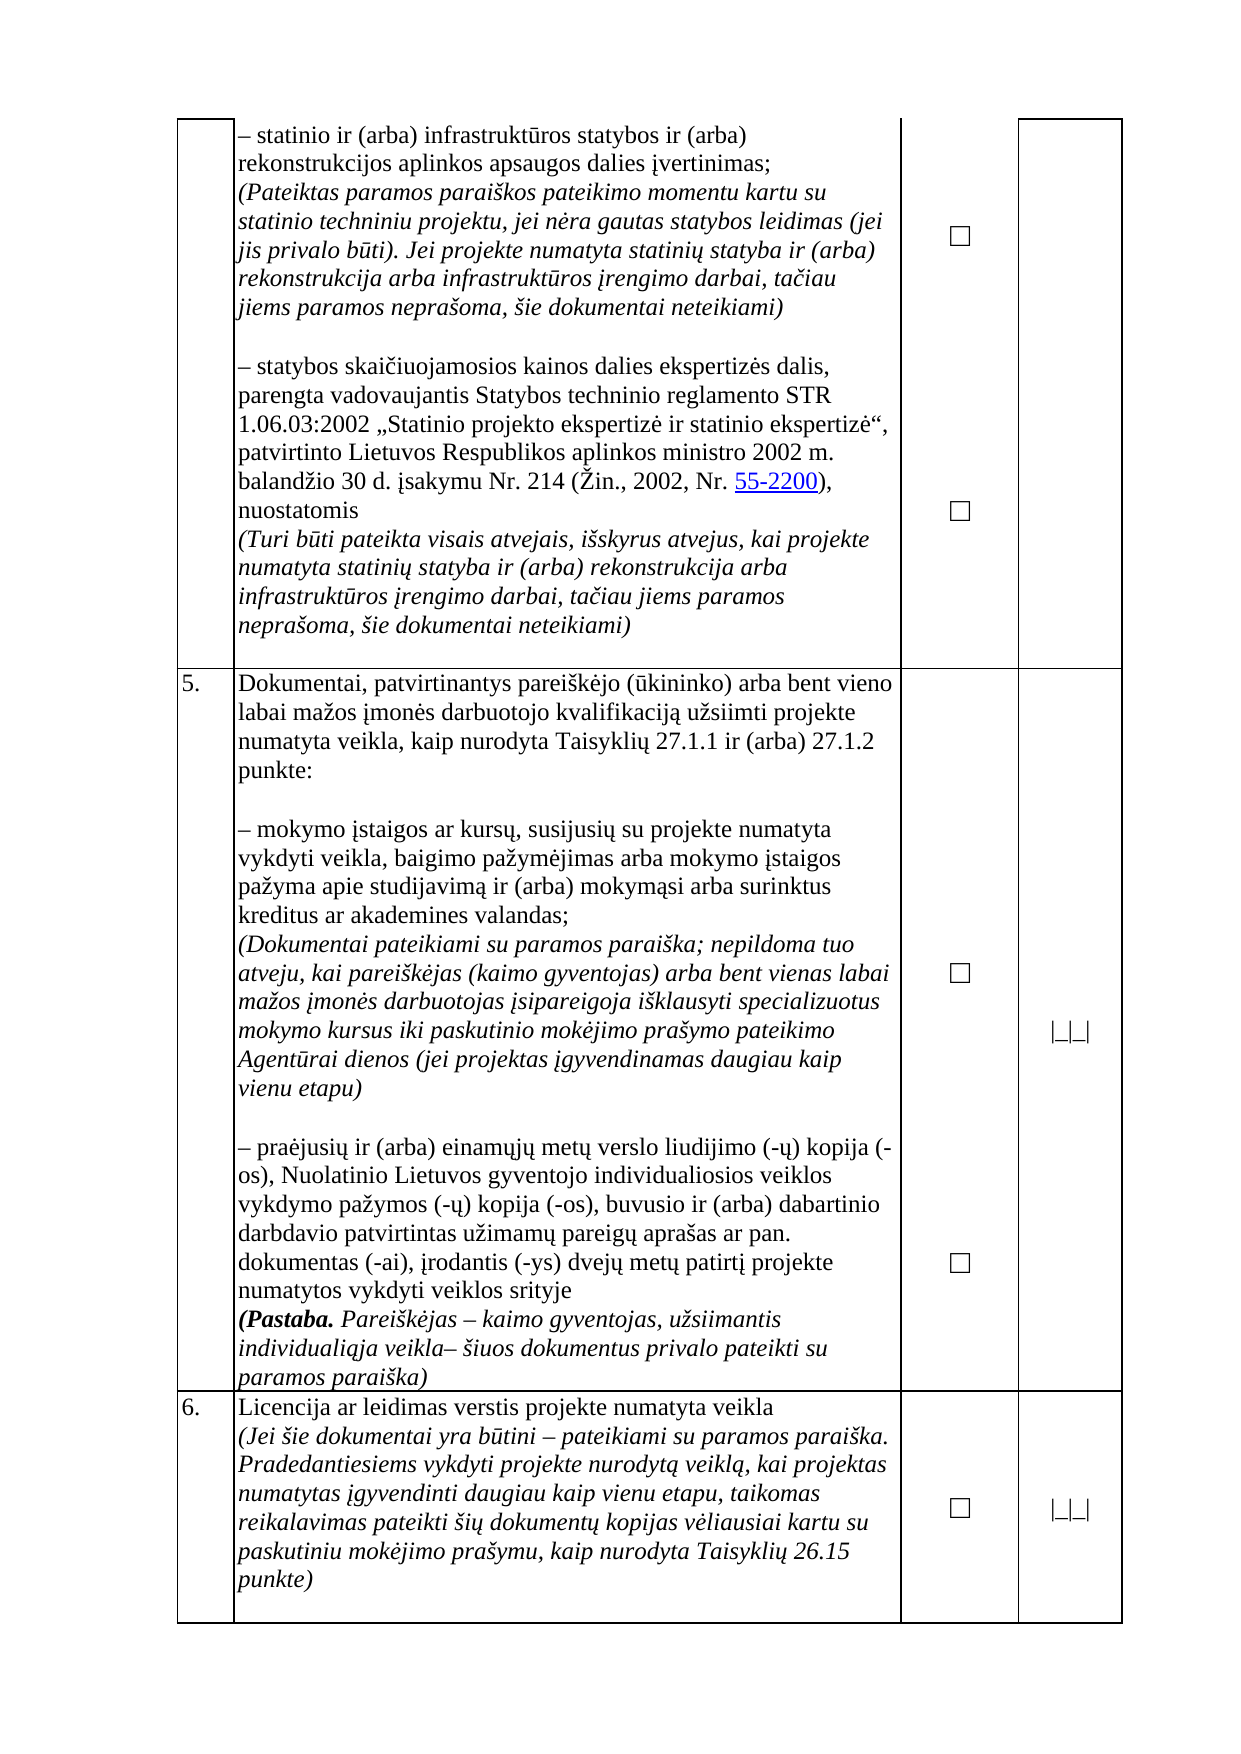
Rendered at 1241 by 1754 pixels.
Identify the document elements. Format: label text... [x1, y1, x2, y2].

table_cell |_|_| [1019, 1392, 1121, 1622]
table_cell 5. [178, 669, 233, 1390]
table_cell □ [902, 350, 1018, 667]
table_cell Licencija ar leidimas verstis projekte numatyta veikla (Jei šie dokumentai yra būtini – pateikiami su paramos paraiška. Pradedantiesiems vykdyti projekte nurodytą veiklą, kai projektas numatytas įgyvendinti daugiau kaip vienu etapu, taikomas reikalavimas pateikti šių dokumentų kopijas vėliausiai kartu su paskutiniu mokėjimo prašymu, kaip nurodyta Taisyklių 26.15 punkte) [235, 1392, 900, 1622]
table_cell – praėjusių ir (arba) einamųjų metų verslo liudijimo (-ų) kopija (-os), Nuolatinio Lietuvos gyventojo individualiosios veiklos vykdymo pažymos (-ų) kopija (-os), buvusio ir (arba) dabartinio darbdavio patvirtintas užimamų pareigų aprašas ar pan. dokumentas (-ai), įrodantis (-ys) dvejų metų patirtį projekte numatytos vykdyti veiklos srityje (Pastaba. Pareiškėjas – kaimo gyventojas, užsiimantis individualiąja veikla– šiuos dokumentus privalo pateikti su paramos paraiška) [235, 1130, 900, 1390]
table_cell [178, 120, 233, 667]
table_cell □ [902, 1130, 1018, 1390]
table_cell [902, 669, 1018, 812]
table_cell – statinio ir (arba) infrastruktūros statybos ir (arba) rekonstrukcijos aplinkos apsaugos dalies įvertinimas; (Pateiktas paramos paraiškos pateikimo momentu kartu su statinio techniniu projektu, jei nėra gautas statybos leidimas (jei jis privalo būti). Jei projekte numatyta statinių statyba ir (arba) rekonstrukcija arba infrastruktūros įrengimo darbai, tačiau jiems paramos neprašoma, šie dokumentai neteikiami) [235, 118, 900, 350]
table_cell Dokumentai, patvirtinantys pareiškėjo (ūkininko) arba bent vieno labai mažos įmonės darbuotojo kvalifikaciją užsiimti projekte numatyta veikla, kaip nurodyta Taisyklių 27.1.1 ir (arba) 27.1.2 punkte: [235, 669, 900, 812]
table_cell □ [902, 1392, 1018, 1622]
table_cell – mokymo įstaigos ar kursų, susijusių su projekte numatyta vykdyti veikla, baigimo pažymėjimas arba mokymo įstaigos pažyma apie studijavimą ir (arba) mokymąsi arba surinktus kreditus ar akademines valandas; (Dokumentai pateikiami su paramos paraiška; nepildoma tuo atveju, kai pareiškėjas (kaimo gyventojas) arba bent vienas labai mažos įmonės darbuotojas įsipareigoja išklausyti specializuotus mokymo kursus iki paskutinio mokėjimo prašymo pateikimo Agentūrai dienos (jei projektas įgyvendinamas daugiau kaip vienu etapu) [235, 812, 900, 1130]
table_cell 6. [178, 1392, 233, 1622]
table_cell [1019, 120, 1121, 667]
table_cell |_|_| [1019, 669, 1121, 1390]
table_cell – statybos skaičiuojamosios kainos dalies ekspertizės dalis, parengta vadovaujantis Statybos techninio reglamento STR 1.06.03:2002 „Statinio projekto ekspertizė ir statinio ekspertizė“, patvirtinto Lietuvos Respublikos aplinkos ministro 2002 m. balandžio 30 d. įsakymu Nr. 214 (Žin., 2002, Nr. 55-2200), nuostatomis (Turi būti pateikta visais atvejais, išskyrus atvejus, kai projekte numatyta statinių statyba ir (arba) rekonstrukcija arba infrastruktūros įrengimo darbai, tačiau jiems paramos neprašoma, šie dokumentai neteikiami) [235, 350, 900, 667]
table_cell □ [902, 118, 1018, 350]
table_cell □ [902, 812, 1018, 1130]
